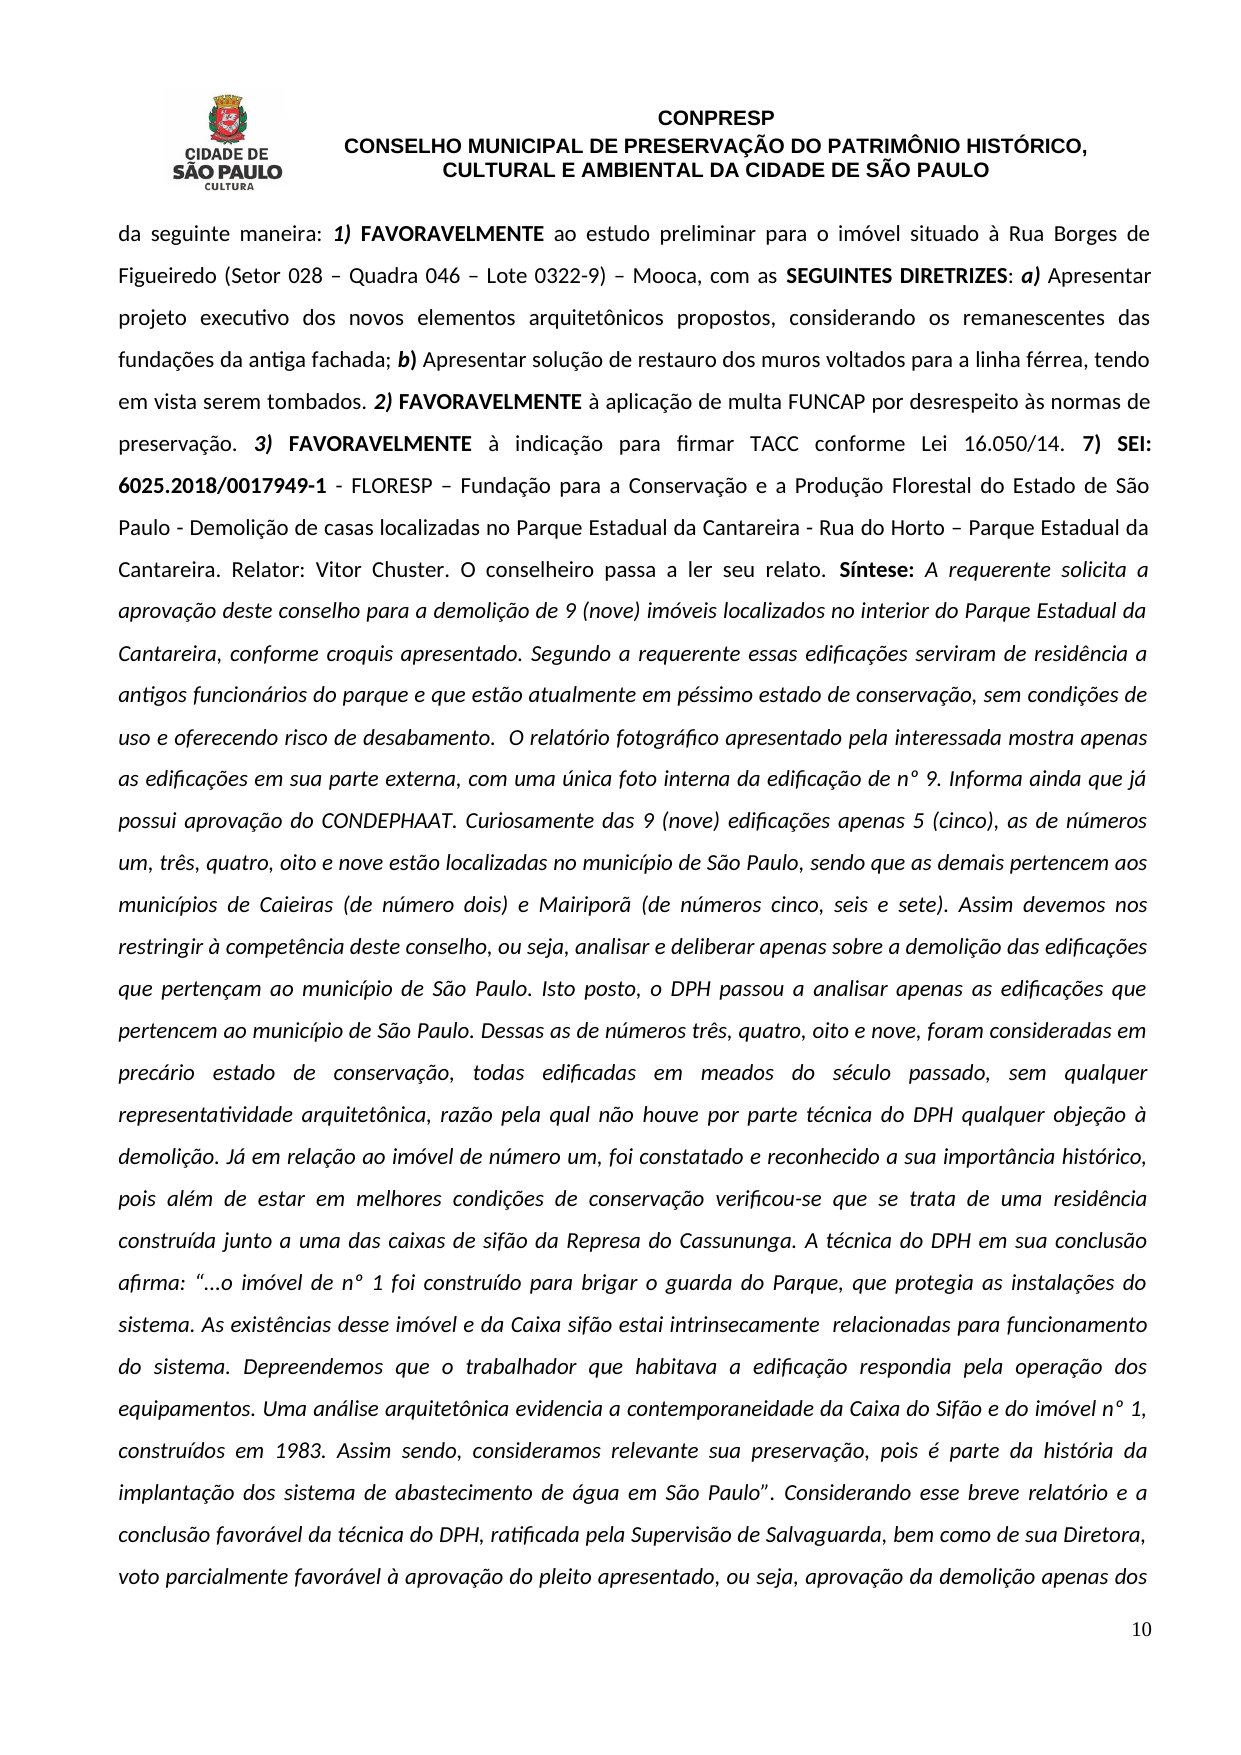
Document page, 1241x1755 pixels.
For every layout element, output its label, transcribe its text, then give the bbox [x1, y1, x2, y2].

text da seguinte maneira: 1) FAVORAVELMENTE ao estudo preliminar para o imóvel situado à Rua Borges de Figueiredo (Setor 028 – Quadra 046 – Lote 0322-9) – Mooca, com as SEGUINTES DIRETRIZES: a) Apresentar projeto executivo dos novos elementos arquitetônicos propostos, considerando os remanescentes das fundações da antiga fachada; b) Apresentar solução de restauro dos muros voltados para a linha férrea, tendo em vista serem tombados. 2) FAVORAVELMENTE à aplicação de multa FUNCAP por desrespeito às normas de preservação. 3) FAVORAVELMENTE à indicação para firmar TACC conforme Lei 16.050/14. 7) SEI: 6025.2018/0017949-1 - FLORESP – Fundação para a Conservação e a Produção Florestal do Estado de São Paulo - Demolição de casas localizadas no Parque Estadual da Cantareira - Rua do Horto – Parque Estadual da Cantareira. Relator: Vitor Chuster. O conselheiro passa a ler seu relato. Síntese: A requerente solicita a aprovação deste conselho para a demolição de 9 (nove) imóveis localizados no interior do Parque Estadual da Cantareira, conforme croquis apresentado. Segundo a requerente essas edificações serviram de residência a antigos funcionários do parque e que estão atualmente em péssimo estado de conservação, sem condições de uso e oferecendo risco de desabamento. O relatório fotográfico apresentado pela interessada mostra apenas as edificações em sua parte externa, com uma única foto interna da edificação de nº 9. Informa ainda que já possui aprovação do CONDEPHAAT. Curiosamente das 9 (nove) edificações apenas 5 (cinco), as de números um, três, quatro, oito e nove estão localizadas no município de São Paulo, sendo que as demais pertencem aos municípios de Caieiras (de número dois) e Mairiporã (de números cinco, seis e sete). Assim devemos nos restringir à competência deste conselho, ou seja, analisar e deliberar apenas sobre a demolição das edificações que pertençam ao município de São Paulo. Isto posto, o DPH passou a analisar apenas as edificações que pertencem ao município de São Paulo. Dessas as de números três, quatro, oito e nove, foram consideradas em precário estado de conservação, todas edificadas em meados do século passado, sem qualquer representatividade arquitetônica, razão pela qual não houve por parte técnica do DPH qualquer objeção à demolição. Já em relação ao imóvel de número um, foi constatado e reconhecido a sua importância histórico, pois além de estar em melhores condições de conservação verificou-se que se trata de uma residência construída junto a uma das caixas de sifão da Represa do Cassununga. A técnica do DPH em sua conclusão afirma: “...o imóvel de nº 1 foi construído para brigar o guarda do Parque, que protegia as instalações do sistema. As existências desse imóvel e da Caixa sifão estai intrinsecamente relacionadas para funcionamento do sistema. Depreendemos que o trabalhador que habitava a edificação respondia pela operação dos equipamentos. Uma análise arquitetônica evidencia a contemporaneidade da Caixa do Sifão e do imóvel nº 1, construídos em 1983. Assim sendo, consideramos relevante sua preservação, pois é parte da história da implantação dos sistema de abastecimento de água em São Paulo”. Considerando esse breve relatório e a conclusão favorável da técnica do DPH, ratificada pela Supervisão de Salvaguarda, bem como de sua Diretora, voto parcialmente favorável à aprovação do pleito apresentado, ou seja, aprovação da demolição apenas dos [118, 219, 1152, 1590]
